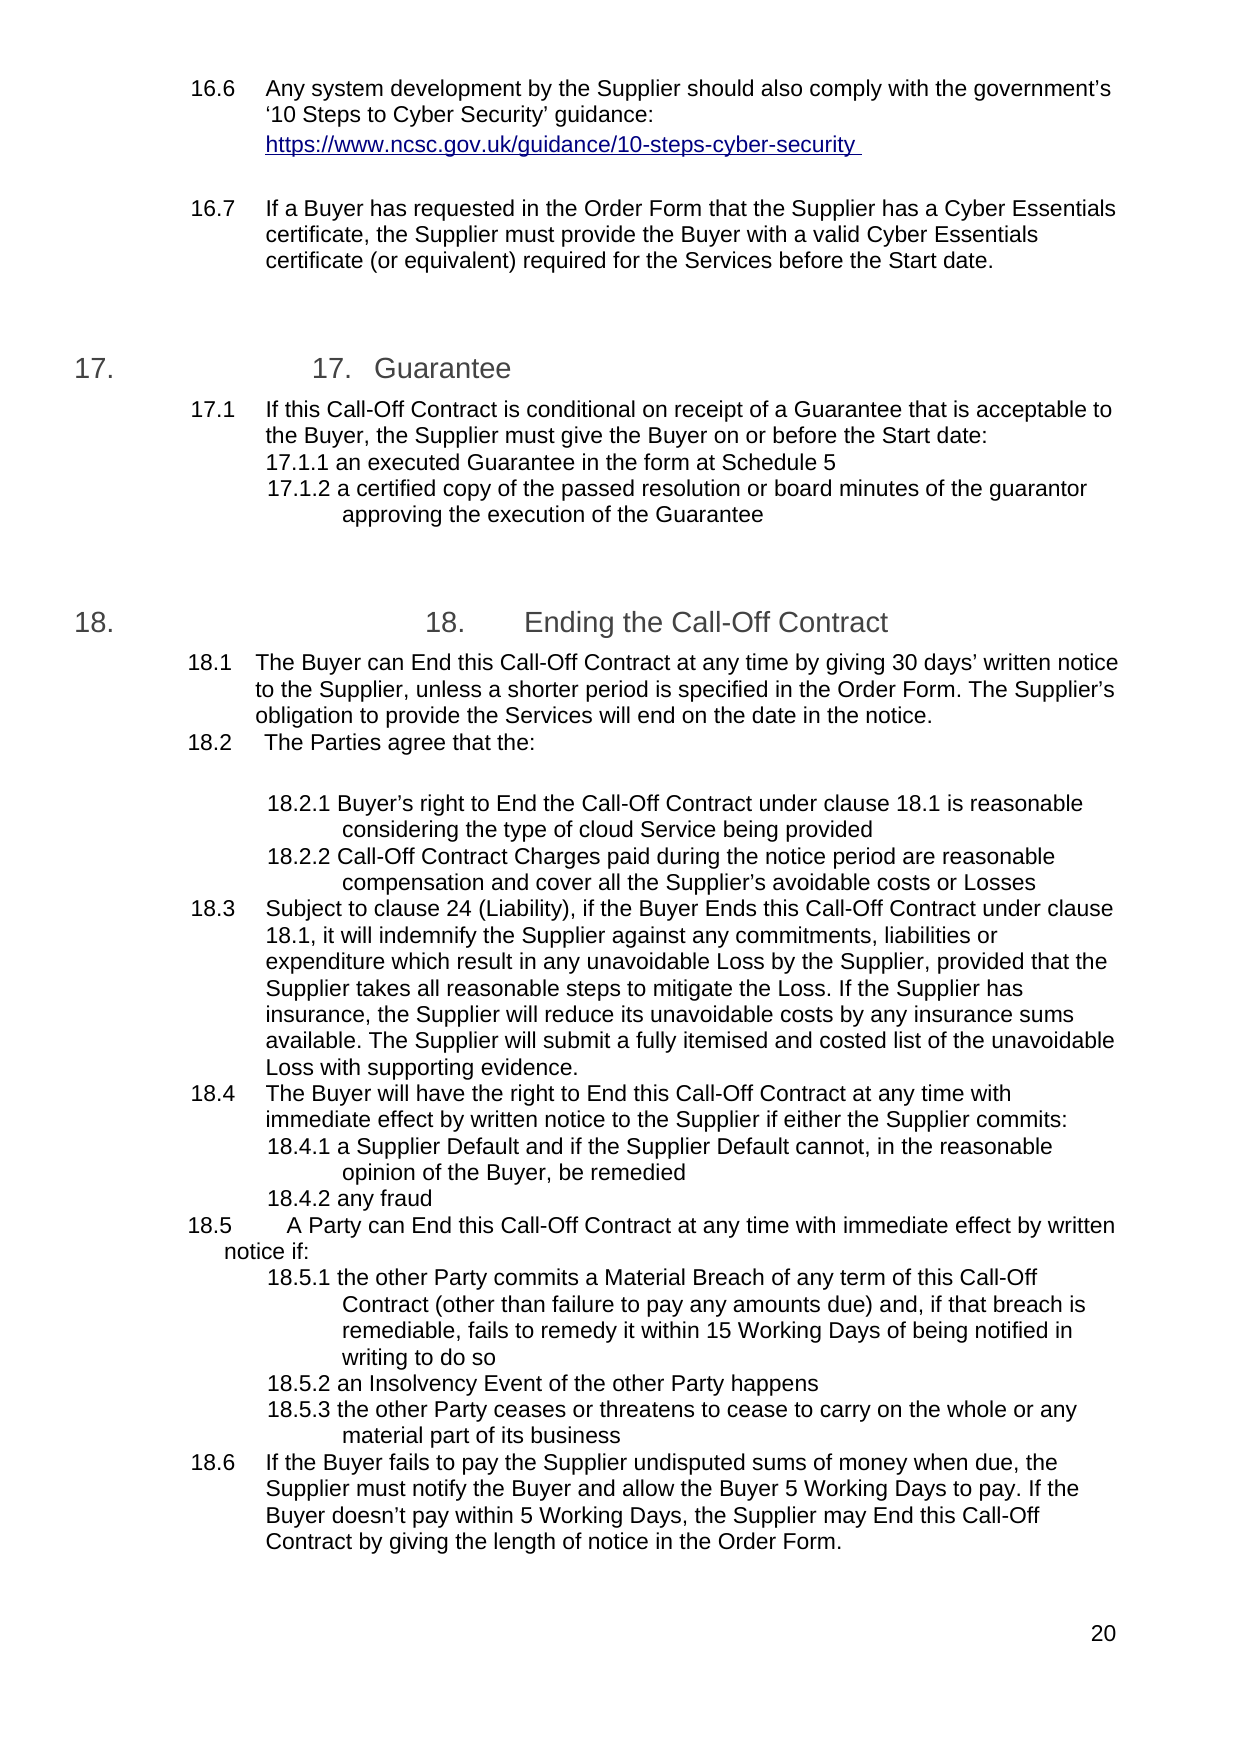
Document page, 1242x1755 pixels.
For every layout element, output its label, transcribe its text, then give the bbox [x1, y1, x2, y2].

subtitle 17. Guarantee [74, 351, 1122, 384]
text 18.6 If the Buyer fails to pay the Supplier undisputed sums of money when due, the Supplier must notify the Buyer and allow the Buyer 5 Working Days to pay. If the Buyer doesn’t pay within 5 Working Days, the Supplier may End this Call-Off Contract by giving the length of notice in the Order Form. [190, 1449, 1121, 1554]
text 18.5.2 an Insolvency Event of the other Party happens [234, 1370, 1121, 1396]
text 18.5.3 the other Party ceases or threatens to cease to carry on the whole or any material part of its business [267, 1396, 1121, 1449]
text https://www.ncsc.gov.uk/guidance/10-steps-cyber-security [233, 131, 1122, 158]
text 18.4 The Buyer will have the right to End this Call-Off Contract at any time with immediate effect by written notice to the Supplier if either the Supplier commits: [190, 1080, 1121, 1133]
text 18.2 The Parties agree that the: [74, 729, 1122, 755]
text 16.7 If a Buyer has requested in the Order Form that the Supplier has a Cyber Essentials certificate, the Supplier must provide the Buyer with a valid Cyber Essentials certificate (or equivalent) required for the Services before the Start date. [190, 195, 1121, 274]
text 18.5.1 the other Party commits a Material Breach of any term of this Call-Off Contract (other than failure to pay any amounts due) and, if that breach is remediable, fails to remedy it within 15 Working Days of being notified in writing to do so [267, 1264, 1121, 1370]
subtitle 18. Ending the Call-Off Contract [74, 605, 1122, 638]
text 18.5 A Party can End this Call-Off Contract at any time with immediate effect by written notice if: [74, 1212, 1122, 1264]
text 18.1 The Buyer can End this Call-Off Contract at any time by giving 30 days’ written notice to the Supplier, unless a shorter period is specified in the Order Form. The Supplier’s obligation to provide the Services will end on the date in the notice. [74, 649, 1122, 728]
text 18.4.2 any fraud [234, 1185, 1121, 1212]
text 17.1 If this Call-Off Contract is conditional on receipt of a Guarantee that is acceptable to the Buyer, the Supplier must give the Buyer on or before the Start date: [190, 396, 1121, 448]
text 18.2.2 Call-Off Contract Charges paid during the notice period are reasonable compensation and cover all the Supplier’s avoidable costs or Losses [267, 843, 1121, 895]
text 18.2.1 Buyer’s right to End the Call-Off Contract under clause 18.1 is reasonable considering the type of cloud Service being provided [267, 790, 1121, 843]
text 17.1.2 a certified copy of the passed resolution or board minutes of the guarantor approving the execution of the Guarantee [267, 475, 1121, 527]
text 16.6 Any system development by the Supplier should also comply with the government’s ‘10 Steps to Cyber Security’ guidance: [190, 75, 1121, 128]
text 18.4.1 a Supplier Default and if the Supplier Default cannot, in the reasonable opinion of the Buyer, be remedied [267, 1133, 1121, 1185]
text 17.1.1 an executed Guarantee in the form at Schedule 5 [233, 448, 1121, 475]
text 18.3 Subject to clause 24 (Liability), if the Buyer Ends this Call-Off Contract under clause 18.1, it will indemnify the Supplier against any commitments, liabilities or expenditure which result in any unavoidable Loss by the Supplier, provided that the Supplier takes all reasonable steps to mitigate the Loss. If the Supplier has insurance, the Supplier will reduce its unavoidable costs by any insurance sums available. The Supplier will submit a fully itemised and costed list of the unavoidable Loss with supporting evidence. [190, 895, 1121, 1080]
